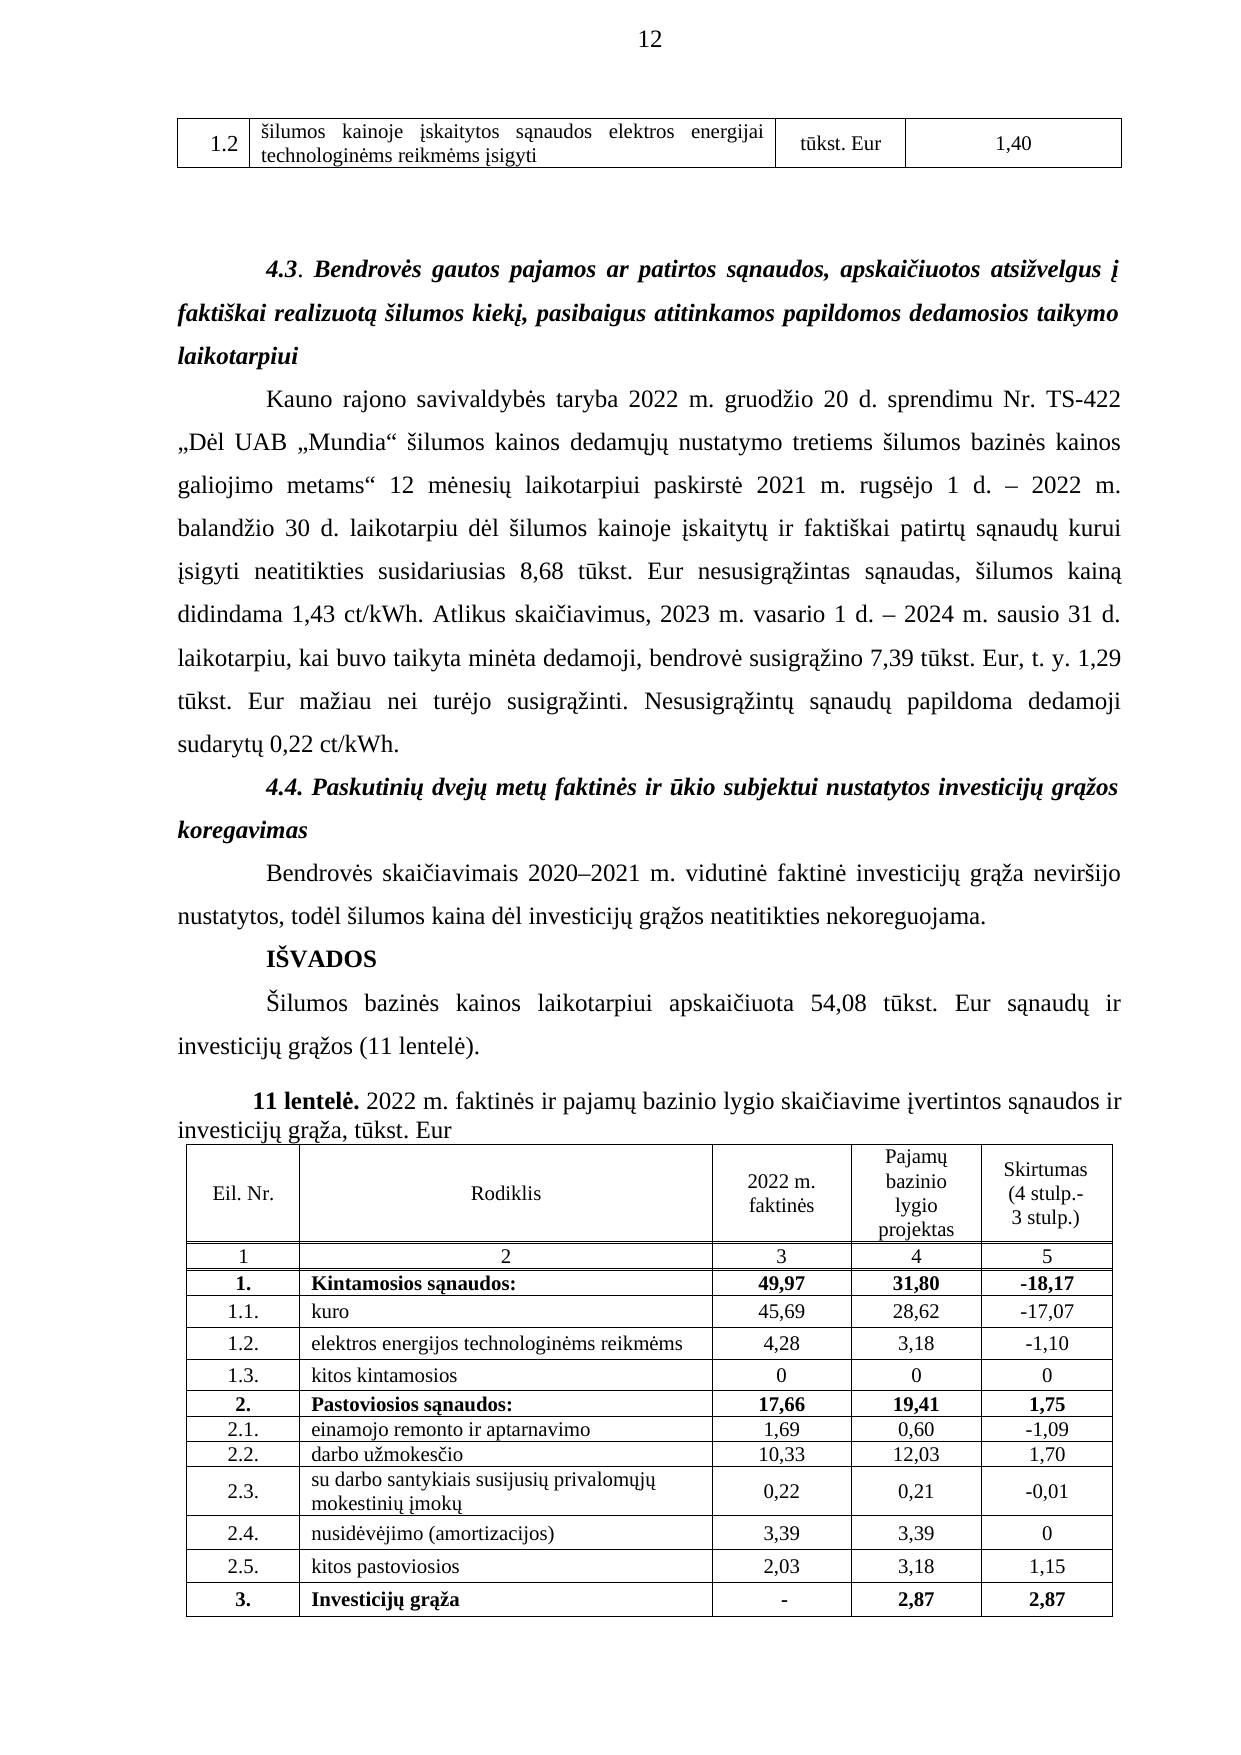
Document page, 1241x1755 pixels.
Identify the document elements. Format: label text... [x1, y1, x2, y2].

table_cell 4 [852, 1244, 981, 1268]
table_cell 3 [713, 1244, 851, 1268]
table_header 2022 m. faktinės [713, 1145, 851, 1241]
subtitle IŠVADOS [177, 944, 1122, 973]
table_cell kitos pastoviosios [300, 1550, 712, 1582]
table_cell -18,17 [982, 1271, 1112, 1295]
table_cell 5 [982, 1244, 1112, 1268]
table_cell 0,21 [852, 1467, 981, 1515]
table_cell 2,87 [852, 1583, 981, 1616]
table_cell 3,18 [852, 1550, 981, 1582]
table_cell 2. [187, 1391, 299, 1416]
table_cell 3. [187, 1583, 299, 1616]
table_cell einamojo remonto ir aptarnavimo [300, 1417, 712, 1441]
table_cell 45,69 [713, 1296, 851, 1327]
table_cell 1.2. [187, 1328, 299, 1359]
table_cell 2,03 [713, 1550, 851, 1582]
table_cell 2 [300, 1244, 712, 1268]
table_cell 0 [982, 1360, 1112, 1390]
table_cell 0,22 [713, 1467, 851, 1515]
table_cell 1,75 [982, 1391, 1112, 1416]
table_cell 1 [187, 1244, 299, 1268]
table_cell 2.2. [187, 1442, 299, 1466]
table_cell -17,07 [982, 1296, 1112, 1327]
table_cell 2,87 [982, 1583, 1112, 1616]
table_cell 19,41 [852, 1391, 981, 1416]
table_cell 1,70 [982, 1442, 1112, 1466]
table_cell elektros energijos technologinėms reikmėms [300, 1328, 712, 1359]
table_cell darbo užmokesčio [300, 1442, 712, 1466]
table_cell 3,39 [852, 1516, 981, 1549]
table_header Eil. Nr. [187, 1145, 299, 1241]
table_cell 17,66 [713, 1391, 851, 1416]
table_cell su darbo santykiais susijusių privalomųjų mokestinių įmokų [300, 1467, 712, 1515]
table_header Skirtumas (4 stulp.- 3 stulp.) [982, 1145, 1112, 1241]
subtitle 4.4. Paskutinių dvejų metų faktinės ir ūkio subjektui nustatytos investicijų grąžos koregavimas [177, 772, 1122, 844]
table_header Rodiklis [300, 1145, 712, 1241]
table_cell Kintamosios sąnaudos: [300, 1271, 712, 1295]
table_cell šilumos kainoje įskaitytos sąnaudos elektros energijai technologinėms reikmėms įsigyti [250, 119, 775, 167]
table_cell 1.2 [178, 119, 249, 167]
table_cell 49,97 [713, 1271, 851, 1295]
table_cell 4,28 [713, 1328, 851, 1359]
table_cell 1. [187, 1271, 299, 1295]
text Bendrovės skaičiavimais 2020–2021 m. vidutinė faktinė investicijų grąža neviršijo nustatytos, todėl šilumos kaina dėl investicijų grąžos neatitikties nekoreguojama. [177, 858, 1122, 930]
table_header Pajamų bazinio lygio projektas [852, 1145, 981, 1241]
text Kauno rajono savivaldybės taryba 2022 m. gruodžio 20 d. sprendimu Nr. TS-422 „Dėl UAB „Mundia“ šilumos kainos dedamųjų nustatymo tretiems šilumos bazinės kainos galiojimo metams“ 12 mėnesių laikotarpiui paskirstė 2021 m. rugsėjo 1 d. – 2022 m. balandžio 30 d. laikotarpiu dėl šilumos kainoje įskaitytų ir faktiškai patirtų sąnaudų kurui įsigyti neatitikties susidariusias 8,68 tūkst. Eur nesusigrąžintas sąnaudas, šilumos kainą didindama 1,43 ct/kWh. Atlikus skaičiavimus, 2023 m. vasario 1 d. – 2024 m. sausio 31 d. laikotarpiu, kai buvo taikyta minėta dedamoji, bendrovė susigrąžino 7,39 tūkst. Eur, t. y. 1,29 tūkst. Eur mažiau nei turėjo susigrąžinti. Nesusigrąžintų sąnaudų papildoma dedamoji sudarytų 0,22 ct/kWh. [177, 384, 1122, 758]
table_cell 2.4. [187, 1516, 299, 1549]
text 11 lentelė. 2022 m. faktinės ir pajamų bazinio lygio skaičiavime įvertintos sąnaudos ir investicijų grąža, tūkst. Eur [177, 1086, 1122, 1143]
text Šilumos bazinės kainos laikotarpiui apskaičiuota 54,08 tūkst. Eur sąnaudų ir investicijų grąžos (11 lentelė). [177, 988, 1122, 1059]
table_cell -1,10 [982, 1328, 1112, 1359]
table_cell 0,60 [852, 1417, 981, 1441]
table_cell nusidėvėjimo (amortizacijos) [300, 1516, 712, 1549]
table_cell kuro [300, 1296, 712, 1327]
table_cell kitos kintamosios [300, 1360, 712, 1390]
table_cell 0 [982, 1516, 1112, 1549]
table_cell 1,40 [906, 119, 1121, 167]
text 4.3. Bendrovės gautos pajamos ar patirtos sąnaudos, apskaičiuotos atsižvelgus į faktiškai realizuotą šilumos kiekį, pasibaigus atitinkamos papildomos dedamosios taikymo laikotarpiui [177, 254, 1122, 369]
table_cell 1,69 [713, 1417, 851, 1441]
table_cell 0 [713, 1360, 851, 1390]
table_cell 12,03 [852, 1442, 981, 1466]
table_cell 1.1. [187, 1296, 299, 1327]
table_cell 3,39 [713, 1516, 851, 1549]
table_cell 0 [852, 1360, 981, 1390]
table_cell -1,09 [982, 1417, 1112, 1441]
table_cell -0,01 [982, 1467, 1112, 1515]
table_cell 2.3. [187, 1467, 299, 1515]
table_cell Pastoviosios sąnaudos: [300, 1391, 712, 1416]
table_cell 31,80 [852, 1271, 981, 1295]
table_cell 2.5. [187, 1550, 299, 1582]
table_cell - [713, 1583, 851, 1616]
table_cell 1,15 [982, 1550, 1112, 1582]
table_cell 3,18 [852, 1328, 981, 1359]
table_cell tūkst. Eur [776, 119, 905, 167]
table_cell 2.1. [187, 1417, 299, 1441]
table_cell Investicijų grąža [300, 1583, 712, 1616]
table_cell 10,33 [713, 1442, 851, 1466]
table_cell 28,62 [852, 1296, 981, 1327]
table_cell 1.3. [187, 1360, 299, 1390]
